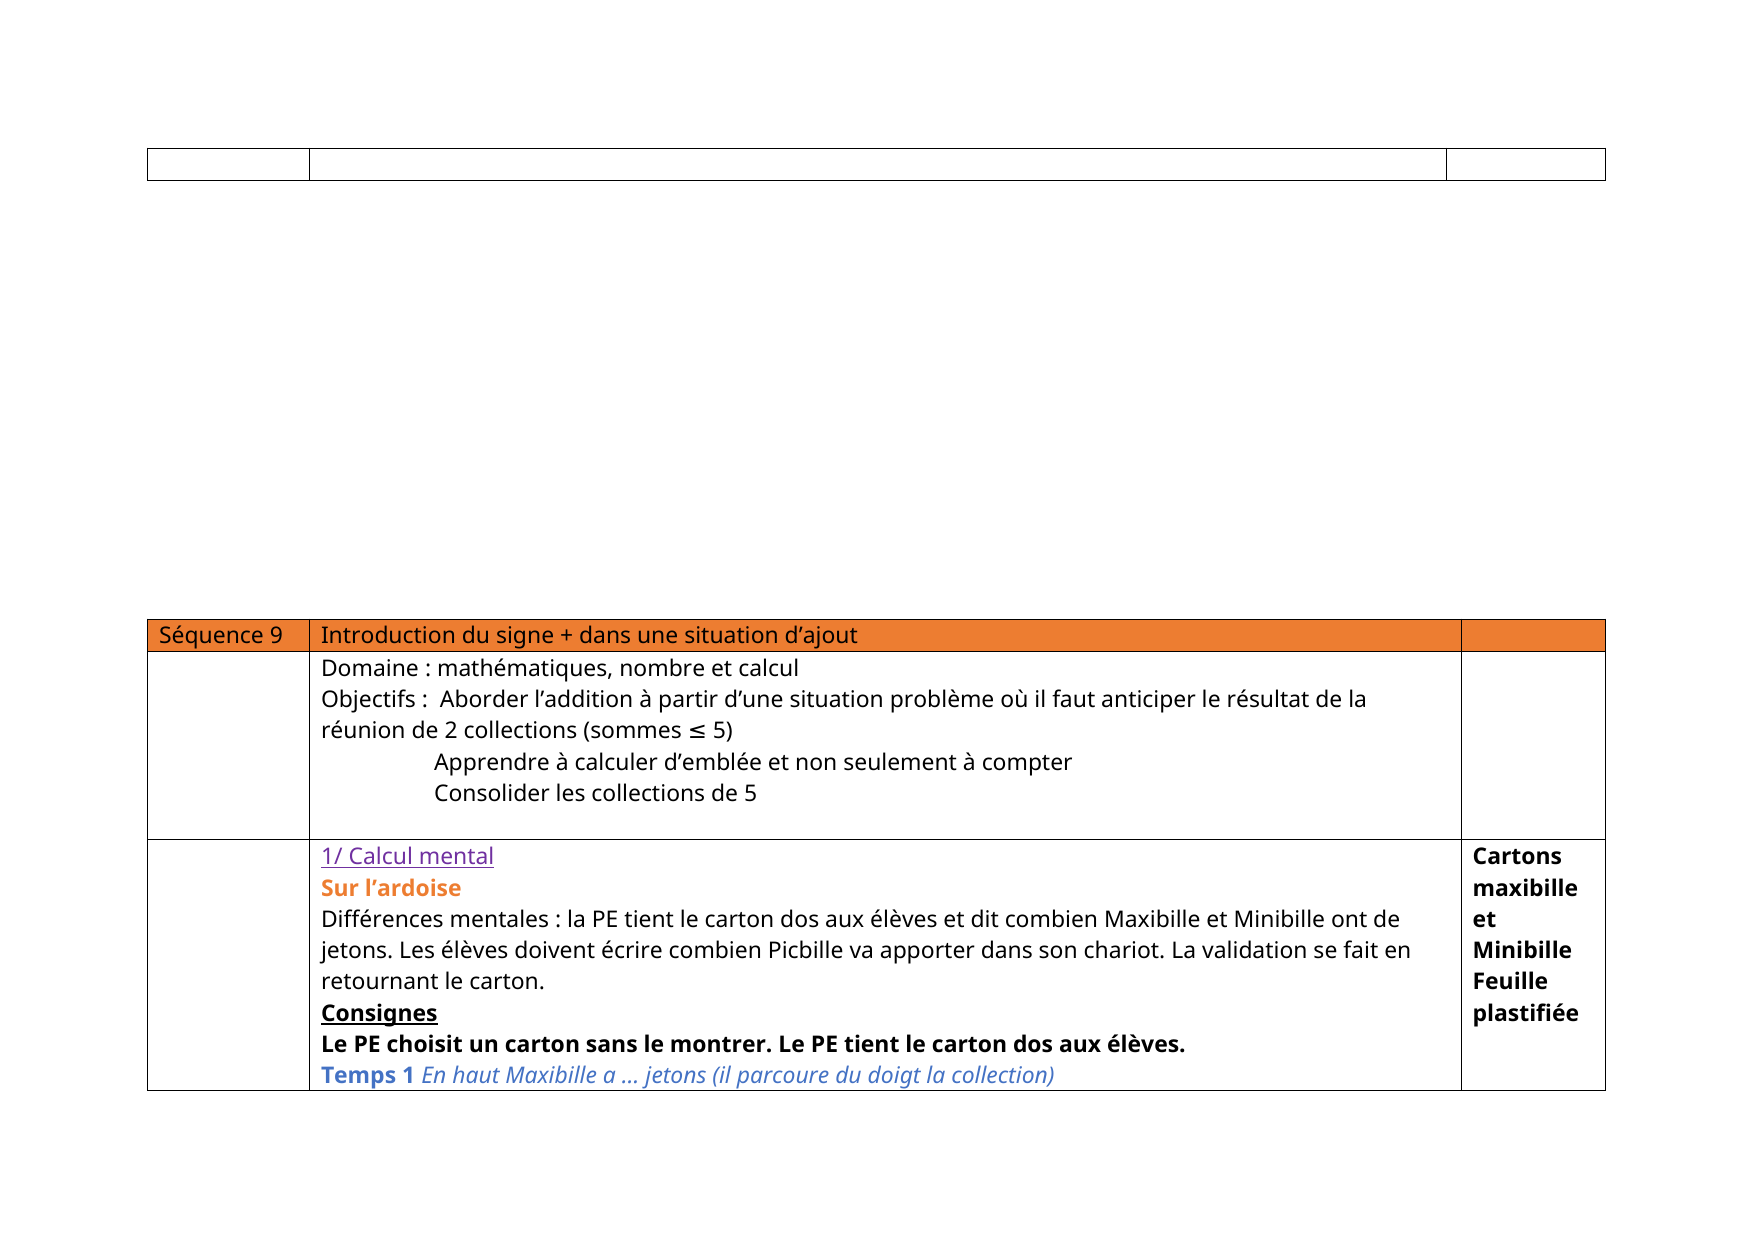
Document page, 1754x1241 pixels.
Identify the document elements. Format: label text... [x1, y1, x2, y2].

table_cell [148, 840, 309, 1090]
table_cell Domaine : mathématiques, nombre et calcul Objectifs : Aborder l’addition à partir d’une situation problème où il faut anticiper le résultat de la réunion de 2 collections (sommes ≤ 5) Apprendre à calculer d’emblée et non seulement à compter Consolider les collections de 5 [310, 652, 1461, 839]
table_header Séquence 9 [148, 620, 309, 651]
table_cell [1447, 149, 1605, 180]
table_header Introduction du signe + dans une situation d’ajout [310, 620, 1461, 651]
table_cell [148, 652, 309, 839]
table_header [1462, 620, 1605, 651]
table_cell Cartons maxibille et Minibille Feuille plastifiée [1462, 840, 1605, 1090]
table_cell [148, 149, 309, 180]
table_cell [1462, 652, 1605, 839]
table_cell 1/ Calcul mental Sur l’ardoise Différences mentales : la PE tient le carton dos aux élèves et dit combien Maxibille et Minibille ont de jetons. Les élèves doivent écrire combien Picbille va apporter dans son chariot. La validation se fait en retournant le carton. Consignes Le PE choisit un carton sans le montrer. Le PE tient le carton dos aux élèves. Temps 1 En haut Maxibille a … jetons (il parcoure du doigt la collection) [310, 840, 1461, 1090]
